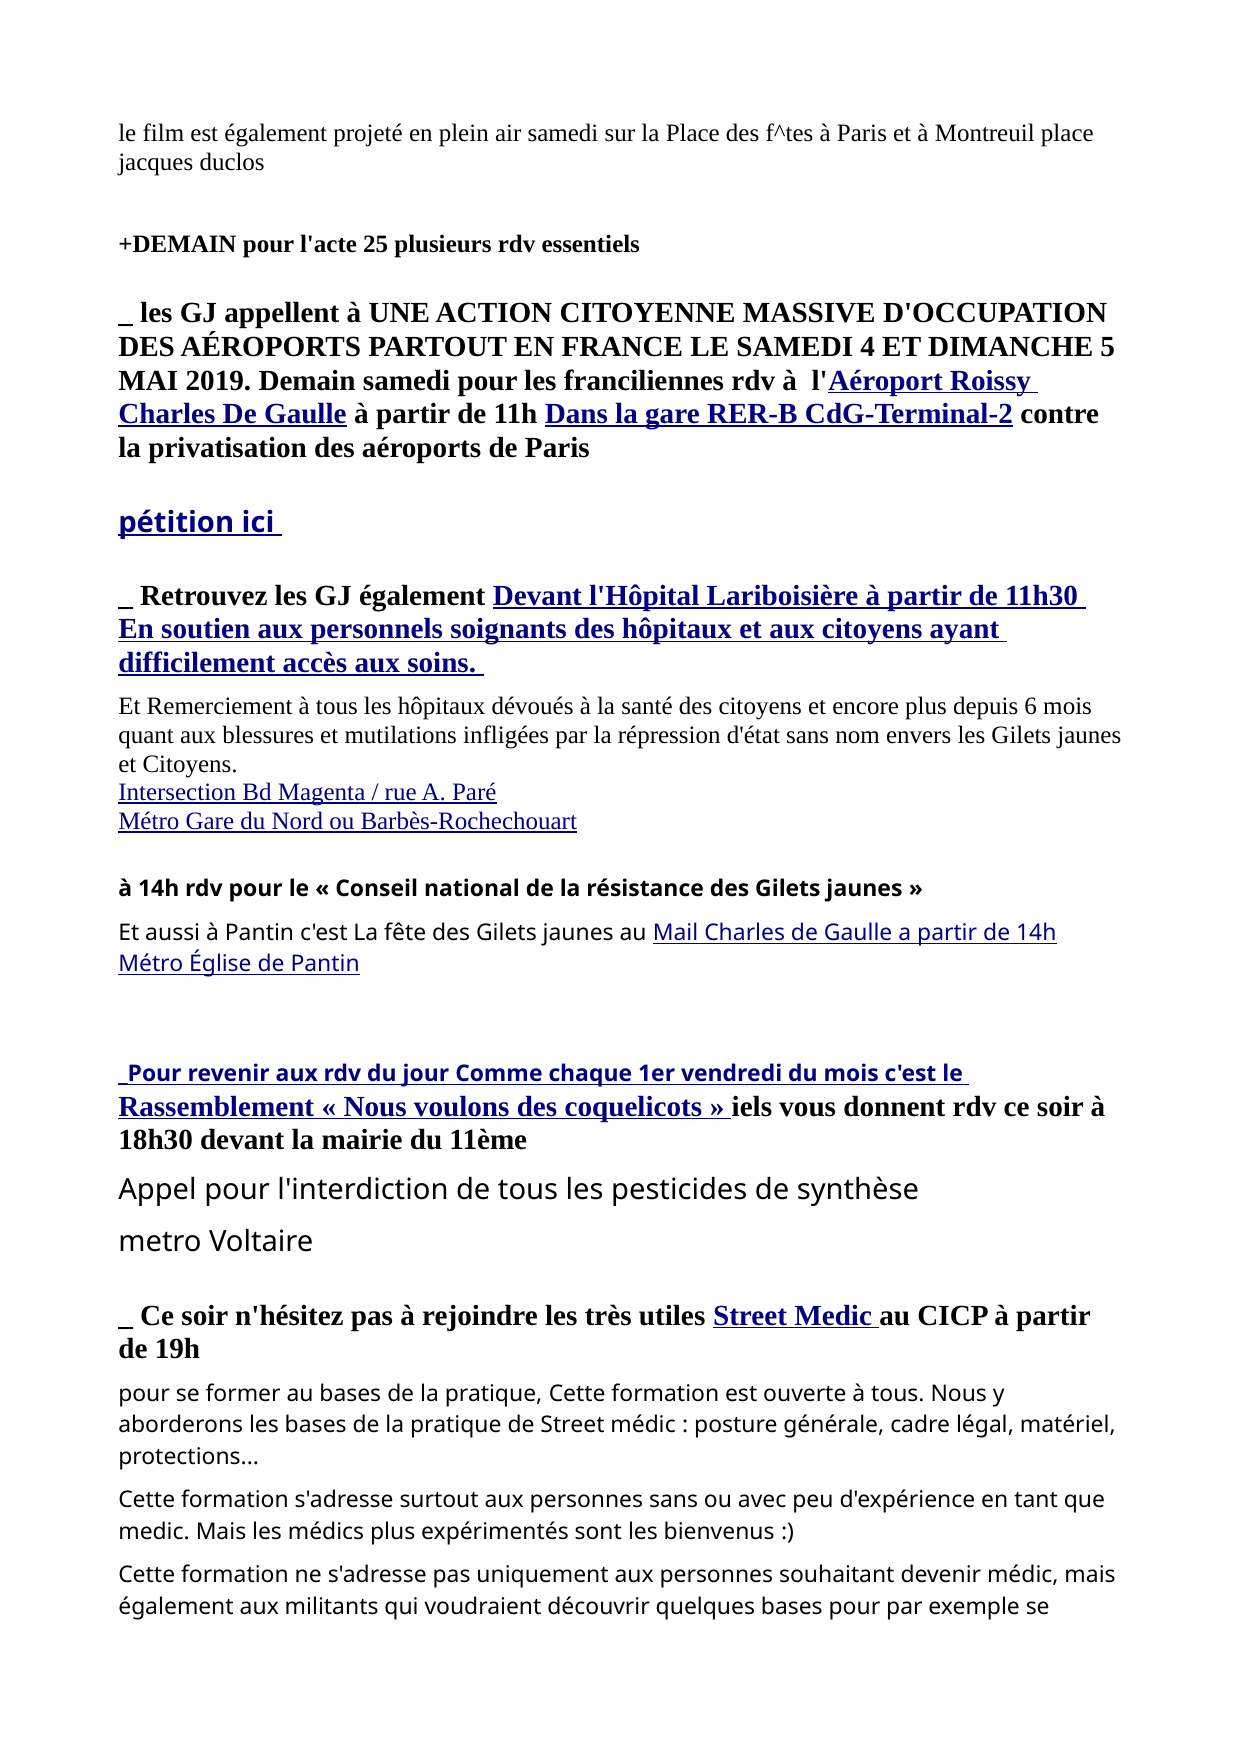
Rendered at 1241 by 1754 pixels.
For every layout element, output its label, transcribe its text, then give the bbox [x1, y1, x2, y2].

subtitle _Pour revenir aux rdv du jour Comme chaque 1er vendredi du mois c'est le Rassemblement « Nous voulons des coquelicots » iels vous donnent rdv ce soir à 18h30 devant la mairie du 11ème [118, 1057, 1122, 1156]
text Cette formation ne s'adresse pas uniquement aux personnes souhaitant devenir médic, mais également aux militants qui voudraient découvrir quelques bases pour par exemple se [118, 1558, 1122, 1621]
subtitle _ Retrouvez les GJ également Devant l'Hôpital Lariboisière à partir de 11h30 En soutien aux personnels soignants des hôpitaux et aux citoyens ayant difficilement accès aux soins. [118, 578, 1122, 679]
text Cette formation s'adresse surtout aux personnes sans ou avec peu d'expérience en tant que medic. Mais les médics plus expérimentés sont les bienvenus :) [118, 1483, 1122, 1546]
text pour se former au bases de la pratique, Cette formation est ouverte à tous. Nous y aborderons les bases de la pratique de Street médic : posture générale, cadre légal, matériel, protections... [118, 1377, 1122, 1471]
subtitle pétition ici [118, 501, 1122, 541]
subtitle _ les GJ appellent à UNE ACTION CITOYENNE MASSIVE D'OCCUPATION DES AÉROPORTS PARTOUT EN FRANCE LE SAMEDI 4 ET DIMANCHE 5 MAI 2019. Demain samedi pour les franciliennes rdv à l'Aéroport Roissy Charles De Gaulle à partir de 11h Dans la gare RER-B CdG-Terminal-2 contre la privatisation des aéroports de Paris [118, 296, 1122, 463]
text le film est également projeté en plein air samedi sur la Place des f^tes à Paris et à Montreuil place jacques duclos [118, 118, 1122, 176]
text Et Remerciement à tous les hôpitaux dévoués à la santé des citoyens et encore plus depuis 6 mois quant aux blessures et mutilations infligées par la répression d'état sans nom envers les Gilets jaunes et Citoyens. Intersection Bd Magenta / rue A. Paré Métro Gare du Nord ou Barbès-Rochechouart [118, 691, 1122, 835]
text Appel pour l'interdiction de tous les pesticides de synthèse [118, 1168, 1122, 1208]
text +DEMAIN pour l'acte 25 plusieurs rdv essentiels [118, 229, 1122, 258]
text metro Voltaire [118, 1220, 1122, 1260]
text Et aussi à Pantin c'est La fête des Gilets jaunes au Mail Charles de Gaulle a partir de 14h Métro Église de Pantin [118, 916, 1122, 979]
subtitle _ Ce soir n'hésitez pas à rejoindre les très utiles Street Medic au CICP à partir de 19h [118, 1298, 1122, 1365]
subtitle à 14h rdv pour le « Conseil national de la résistance des Gilets jaunes » [118, 872, 1122, 904]
